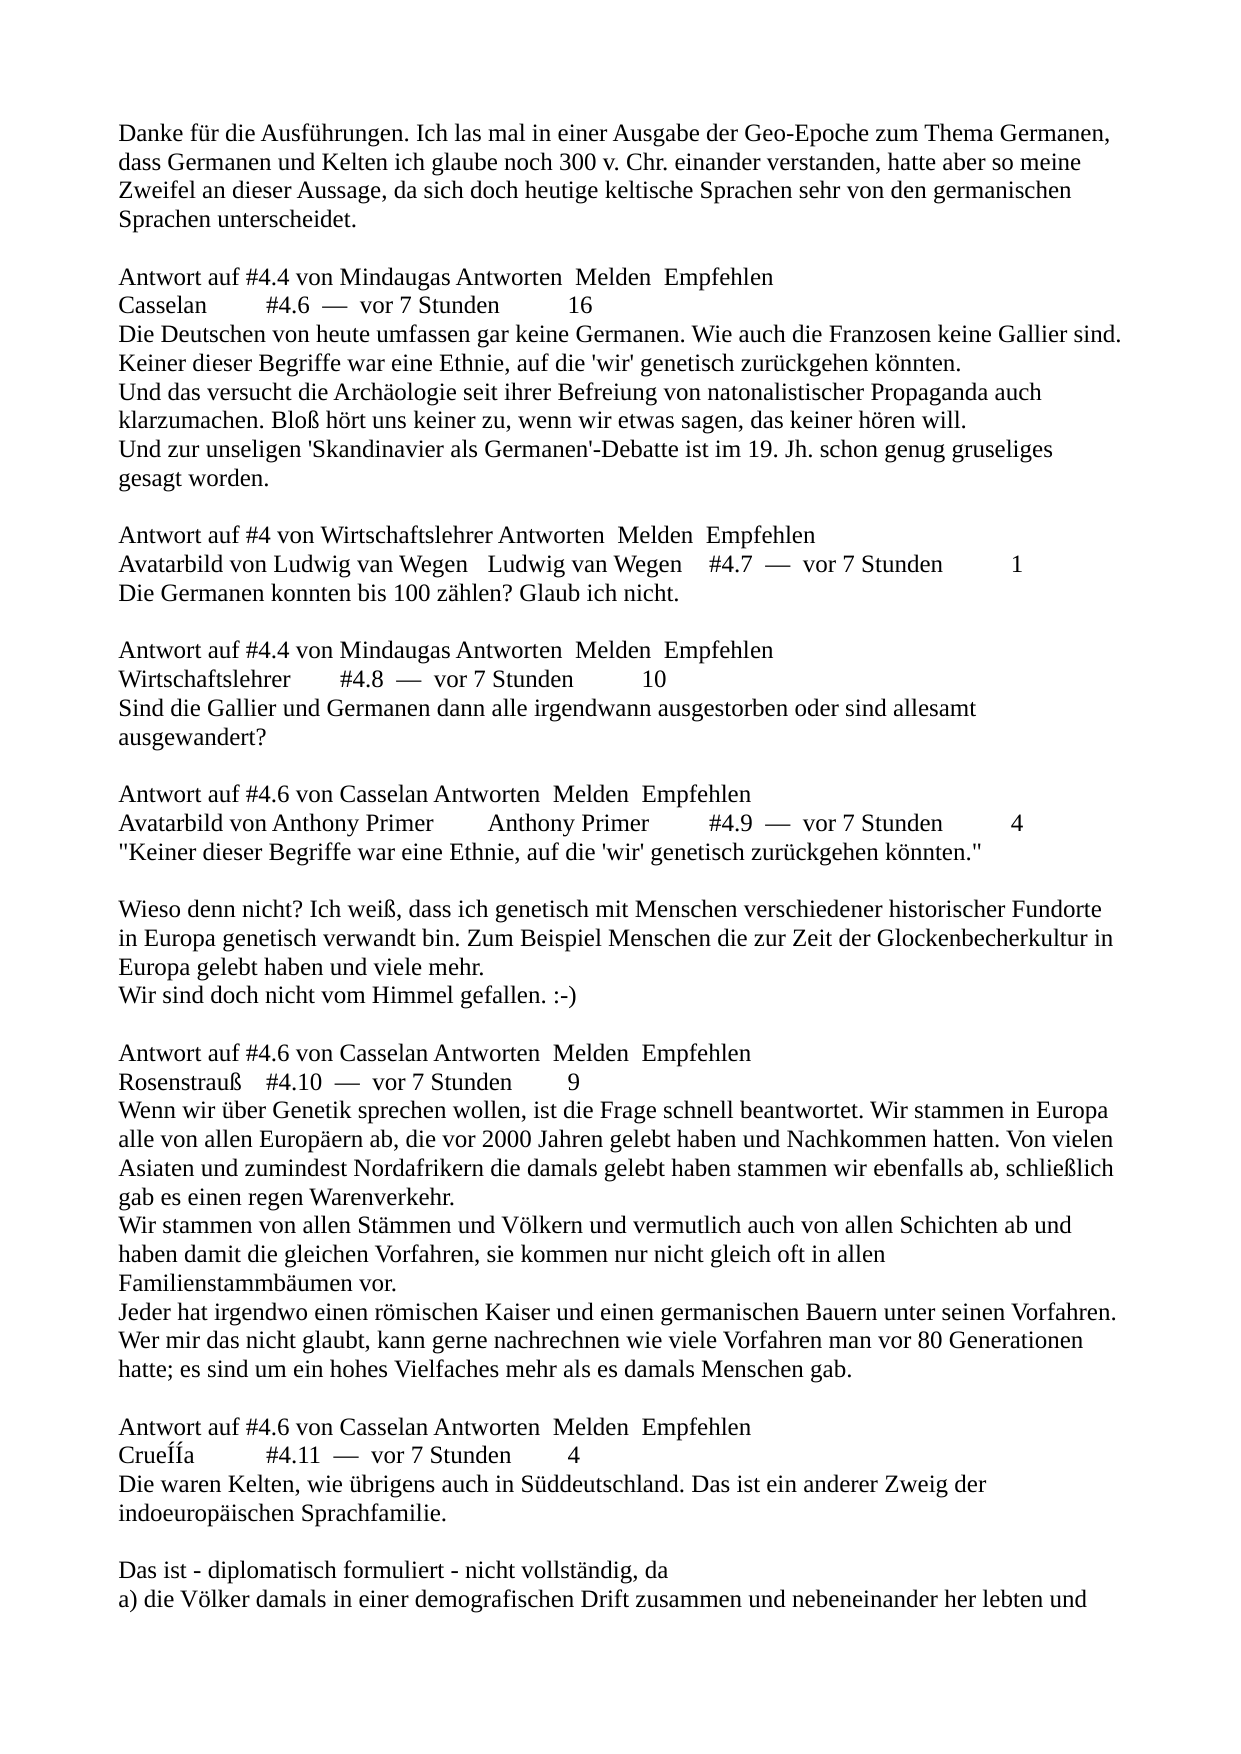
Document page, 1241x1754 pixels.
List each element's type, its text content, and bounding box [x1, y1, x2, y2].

text Wirtschaftslehrer #4.8 — vor 7 Stunden 10 [118, 664, 1122, 693]
text Wieso denn nicht? Ich weiß, dass ich genetisch mit Menschen verschiedener historischer Fundorte in Europa genetisch verwandt bin. Zum Beispiel Menschen die zur Zeit der Glockenbecherkultur in Europa gelebt haben und viele mehr. [118, 894, 1122, 981]
text Das ist - diplomatisch formuliert - nicht vollständig, da [118, 1556, 1122, 1584]
text Und das versucht die Archäologie seit ihrer Befreiung von natonalistischer Propaganda auch klarzumachen. Bloß hört uns keiner zu, wenn wir etwas sagen, das keiner hören will. [118, 377, 1122, 434]
text Wir stammen von allen Stämmen und Völkern und vermutlich auch von allen Schichten ab und haben damit die gleichen Vorfahren, sie kommen nur nicht gleich oft in allen Familienstammbäumen vor. [118, 1211, 1122, 1297]
text Avatarbild von Ludwig van Wegen Ludwig van Wegen #4.7 — vor 7 Stunden 1 [118, 549, 1122, 578]
text Die waren Kelten, wie übrigens auch in Süddeutschland. Das ist ein anderer Zweig der indoeuropäischen Sprachfamilie. [118, 1469, 1122, 1527]
text Die Deutschen von heute umfassen gar keine Germanen. Wie auch die Franzosen keine Gallier sind. Keiner dieser Begriffe war eine Ethnie, auf die 'wir' genetisch zurückgehen könnten. [118, 319, 1122, 377]
text Die Germanen konnten bis 100 zählen? Glaub ich nicht. [118, 578, 1122, 607]
text Sind die Gallier und Germanen dann alle irgendwann ausgestorben oder sind allesamt ausgewandert? [118, 693, 1122, 751]
text Antwort auf #4.6 von Casselan Antworten Melden Empfehlen [118, 1412, 1122, 1441]
text Avatarbild von Anthony Primer Anthony Primer #4.9 — vor 7 Stunden 4 [118, 808, 1122, 837]
text Jeder hat irgendwo einen römischen Kaiser und einen germanischen Bauern unter seinen Vorfahren. Wer mir das nicht glaubt, kann gerne nachrechnen wie viele Vorfahren man vor 80 Generationen hatte; es sind um ein hohes Vielfaches mehr als es damals Menschen gab. [118, 1297, 1122, 1383]
text CrueÍÍa #4.11 — vor 7 Stunden 4 [118, 1441, 1122, 1469]
text Antwort auf #4.4 von Mindaugas Antworten Melden Empfehlen [118, 636, 1122, 664]
text a) die Völker damals in einer demografischen Drift zusammen und nebeneinander her lebten und [118, 1584, 1122, 1613]
text Wenn wir über Genetik sprechen wollen, ist die Frage schnell beantwortet. Wir stammen in Europa alle von allen Europäern ab, die vor 2000 Jahren gelebt haben und Nachkommen hatten. Von vielen Asiaten und zumindest Nordafrikern die damals gelebt haben stammen wir ebenfalls ab, schließlich gab es einen regen Warenverkehr. [118, 1096, 1122, 1211]
text Antwort auf #4.4 von Mindaugas Antworten Melden Empfehlen [118, 262, 1122, 291]
text "Keiner dieser Begriffe war eine Ethnie, auf die 'wir' genetisch zurückgehen könnten." [118, 837, 1122, 866]
text Antwort auf #4.6 von Casselan Antworten Melden Empfehlen [118, 1038, 1122, 1067]
text Wir sind doch nicht vom Himmel gefallen. :-) [118, 981, 1122, 1009]
text Casselan #4.6 — vor 7 Stunden 16 [118, 291, 1122, 319]
text Antwort auf #4.6 von Casselan Antworten Melden Empfehlen [118, 779, 1122, 808]
text Rosenstrauß #4.10 — vor 7 Stunden 9 [118, 1067, 1122, 1096]
text Und zur unseligen 'Skandinavier als Germanen'-Debatte ist im 19. Jh. schon genug gruseliges gesagt worden. [118, 434, 1122, 492]
text Danke für die Ausführungen. Ich las mal in einer Ausgabe der Geo-Epoche zum Thema Germanen, dass Germanen und Kelten ich glaube noch 300 v. Chr. einander verstanden, hatte aber so meine Zweifel an dieser Aussage, da sich doch heutige keltische Sprachen sehr von den germanischen Sprachen unterscheidet. [118, 118, 1122, 233]
text Antwort auf #4 von Wirtschaftslehrer Antworten Melden Empfehlen [118, 521, 1122, 549]
